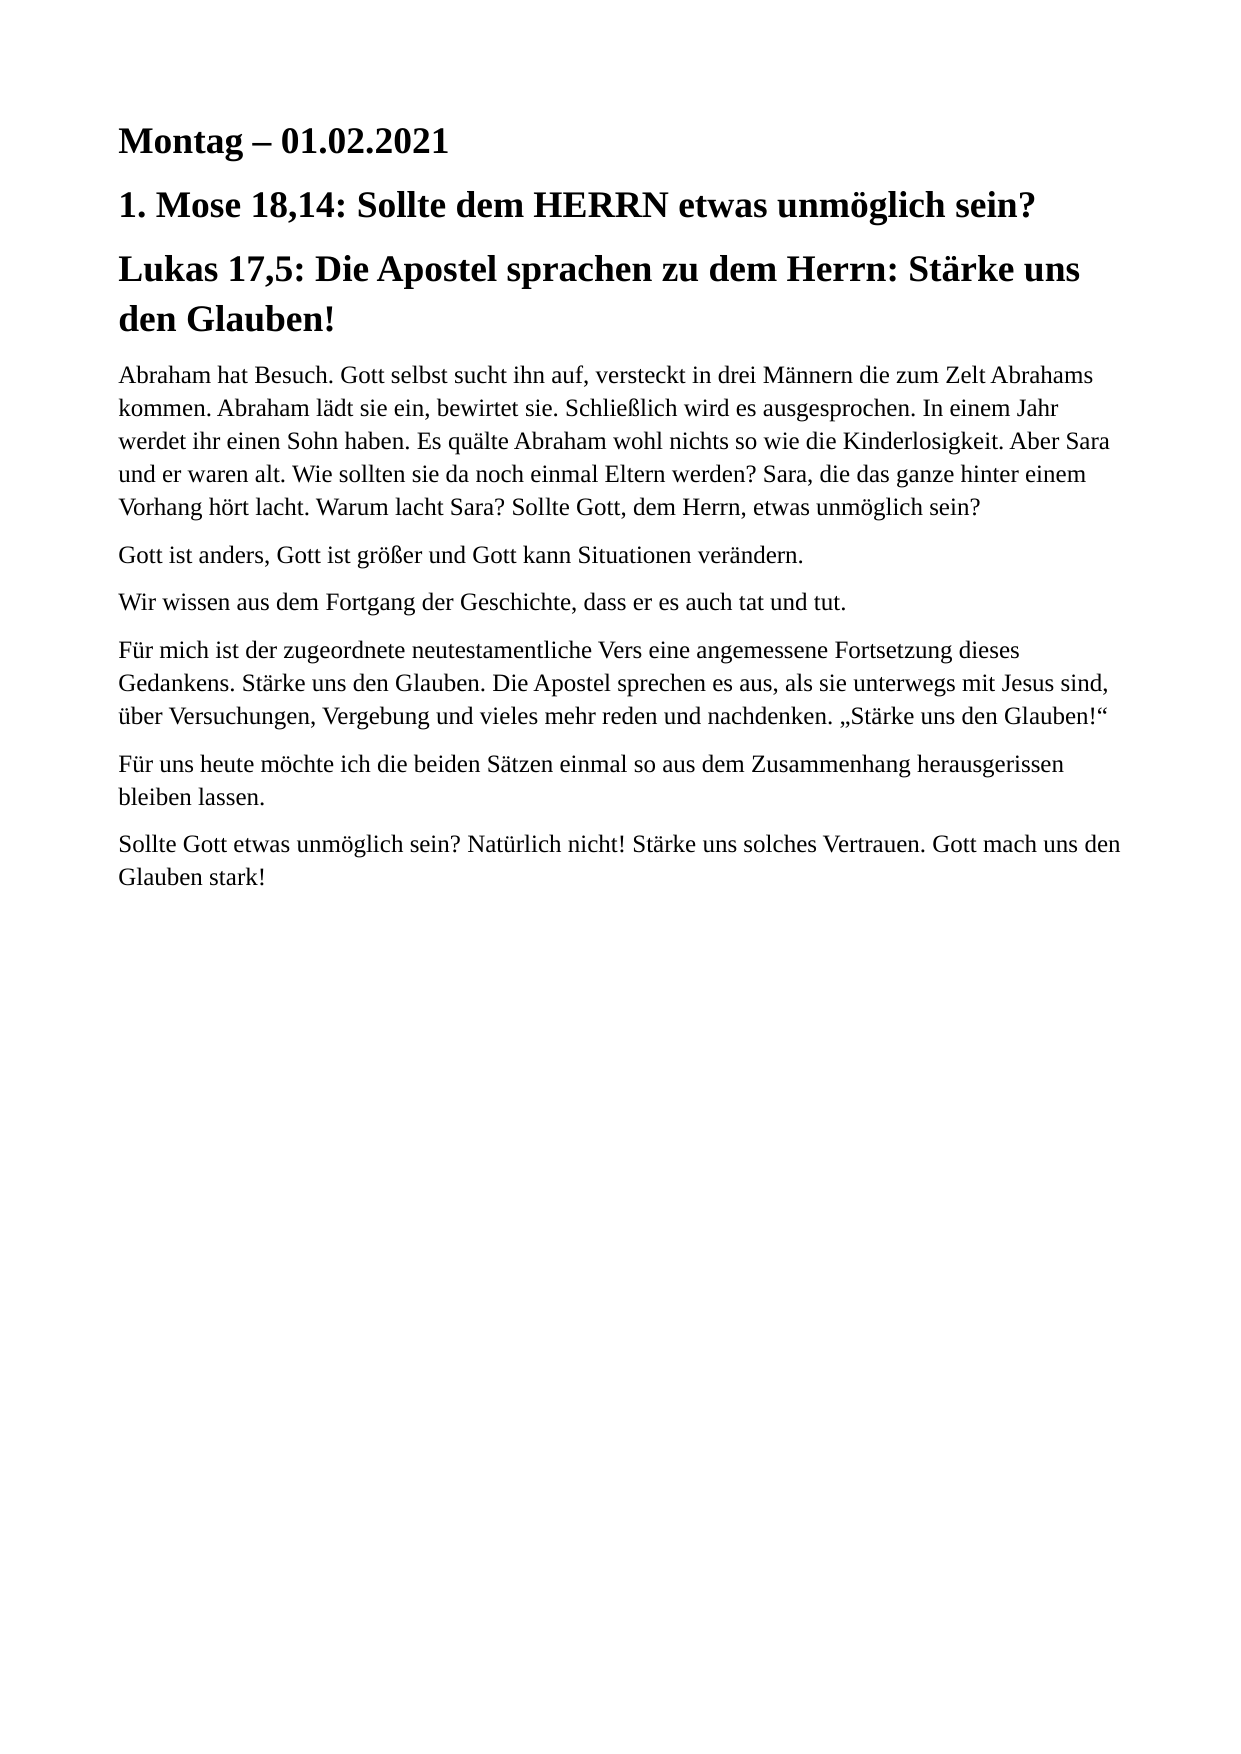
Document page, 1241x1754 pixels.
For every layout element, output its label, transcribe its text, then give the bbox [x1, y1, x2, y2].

text Lukas 17,5: Die Apostel sprachen zu dem Herrn: Stärke uns den Glauben! [118, 246, 1122, 339]
text Montag – 01.02.2021 [118, 118, 1122, 161]
text Für uns heute möchte ich die beiden Sätzen einmal so aus dem Zusammenhang herausgerissen bleiben lassen. [118, 749, 1122, 811]
text Gott ist anders, Gott ist größer und Gott kann Situationen verändern. [118, 540, 1122, 569]
text 1. Mose 18,14: Sollte dem HERRN etwas unmöglich sein? [118, 182, 1122, 225]
text Abraham hat Besuch. Gott selbst sucht ihn auf, versteckt in drei Männern die zum Zelt Abrahams kommen. Abraham lädt sie ein, bewirtet sie. Schließlich wird es ausgesprochen. In einem Jahr werdet ihr einen Sohn haben. Es quälte Abraham wohl nichts so wie die Kinderlosigkeit. Aber Sara und er waren alt. Wie sollten sie da noch einmal Eltern werden? Sara, die das ganze hinter einem Vorhang hört lacht. Warum lacht Sara? Sollte Gott, dem Herrn, etwas unmöglich sein? [118, 360, 1122, 521]
text Wir wissen aus dem Fortgang der Geschichte, dass er es auch tat und tut. [118, 587, 1122, 616]
text Für mich ist der zugeordnete neutestamentliche Vers eine angemessene Fortsetzung dieses Gedankens. Stärke uns den Glauben. Die Apostel sprechen es aus, als sie unterwegs mit Jesus sind, über Versuchungen, Vergebung und vieles mehr reden und nachdenken. „Stärke uns den Glauben!“ [118, 635, 1122, 730]
text Sollte Gott etwas unmöglich sein? Natürlich nicht! Stärke uns solches Vertrauen. Gott mach uns den Glauben stark! [118, 829, 1122, 891]
